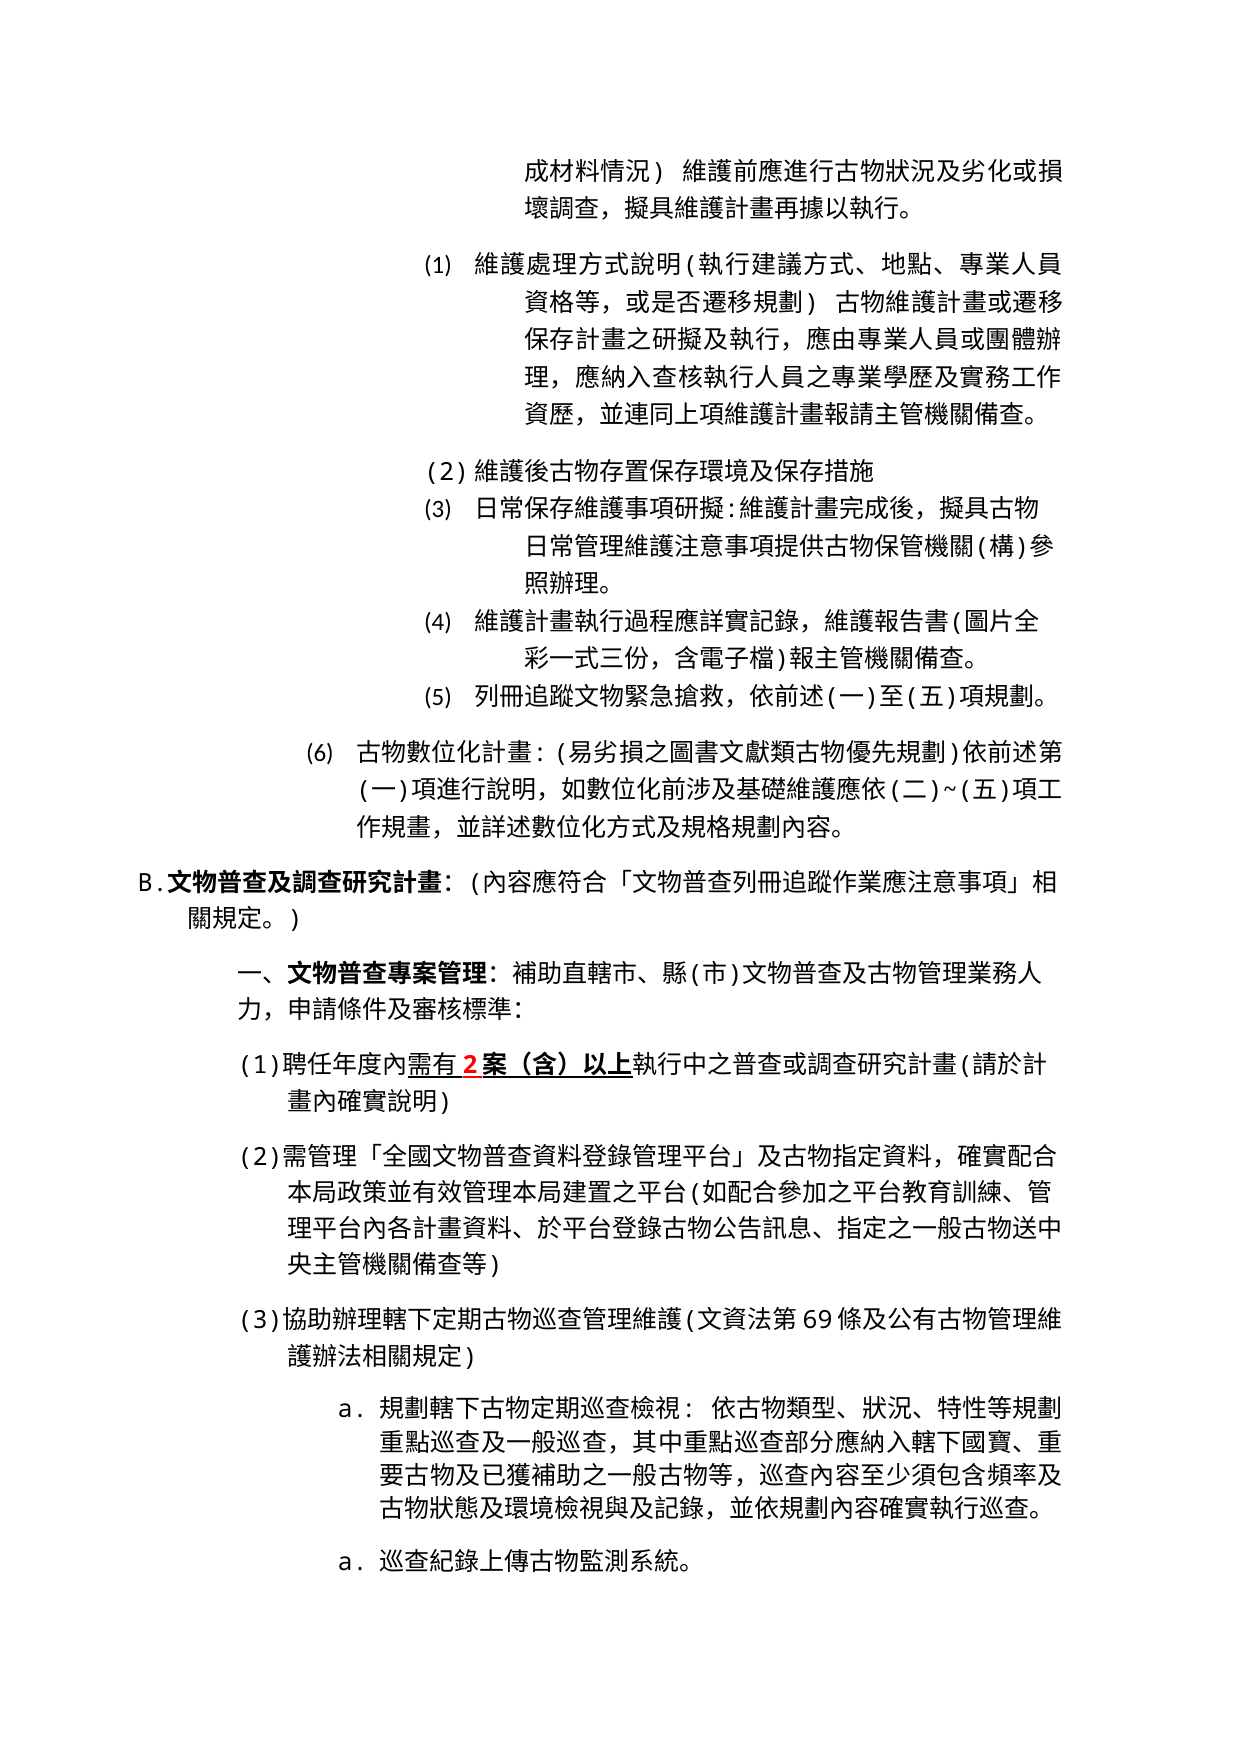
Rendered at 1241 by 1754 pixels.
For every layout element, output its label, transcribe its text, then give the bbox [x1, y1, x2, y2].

list B.文物普查及調查研究計畫：(內容應符合「文物普查列冊追蹤作業應注意事項」相關規定。) [137, 862, 1063, 935]
list 成材料情況) 維護前應進行古物狀況及劣化或損壞調查，擬具維護計畫再據以執行。 [424, 150, 1063, 225]
list 古物數位化計畫: (易劣損之圖書文獻類古物優先規劃)依前述第 (一)項進行說明，如數位化前涉及基礎維護應依(二)~(五)項工作規畫，並詳述數位化方式及規格規劃內容。 [306, 731, 1063, 844]
list (3)協助辦理轄下定期古物巡查管理維護(文資法第69條及公有古物管理維護辦法相關規定) [237, 1300, 1063, 1372]
list 維護計畫執行過程應詳實記錄，維護報告書(圖片全彩一式三份，含電子檔)報主管機關備查。 [424, 600, 1063, 675]
list 規劃轄下古物定期巡查檢視: 依古物類型、狀況、特性等規劃重點巡查及一般巡查，其中重點巡查部分應納入轄下國寶、重要古物及已獲補助之一般古物等，巡查內容至少須包含頻率及古物狀態及環境檢視與及記錄，並依規劃內容確實執行巡查。 [337, 1391, 1063, 1524]
list 日常保存維護事項研擬:維護計畫完成後，擬具古物日常管理維護注意事項提供古物保管機關(構)參照辦理。 [424, 487, 1063, 600]
list (1)聘任年度內需有2案（含）以上執行中之普查或調查研究計畫(請於計畫內確實說明) [237, 1045, 1063, 1117]
list 列冊追蹤文物緊急搶救，依前述(一)至(五)項規劃。 [424, 675, 1063, 712]
list (2)需管理「全國文物普查資料登錄管理平台」及古物指定資料，確實配合本局政策並有效管理本局建置之平台(如配合參加之平台教育訓練、管理平台內各計畫資料、於平台登錄古物公告訊息、指定之一般古物送中央主管機關備查等) [237, 1136, 1063, 1281]
list 巡查紀錄上傳古物監測系統。 [337, 1543, 1063, 1577]
list 維護後古物存置保存環境及保存措施 [424, 450, 1063, 487]
list 維護處理方式說明(執行建議方式、地點、專業人員資格等，或是否遷移規劃) 古物維護計畫或遷移保存計畫之研擬及執行，應由專業人員或團體辦理，應納入查核執行人員之專業學歷及實務工作資歷，並連同上項維護計畫報請主管機關備查。 [424, 244, 1063, 431]
list 一、文物普查專案管理：補助直轄市、縣(市)文物普查及古物管理業務人力，申請條件及審核標準： [237, 954, 1063, 1026]
